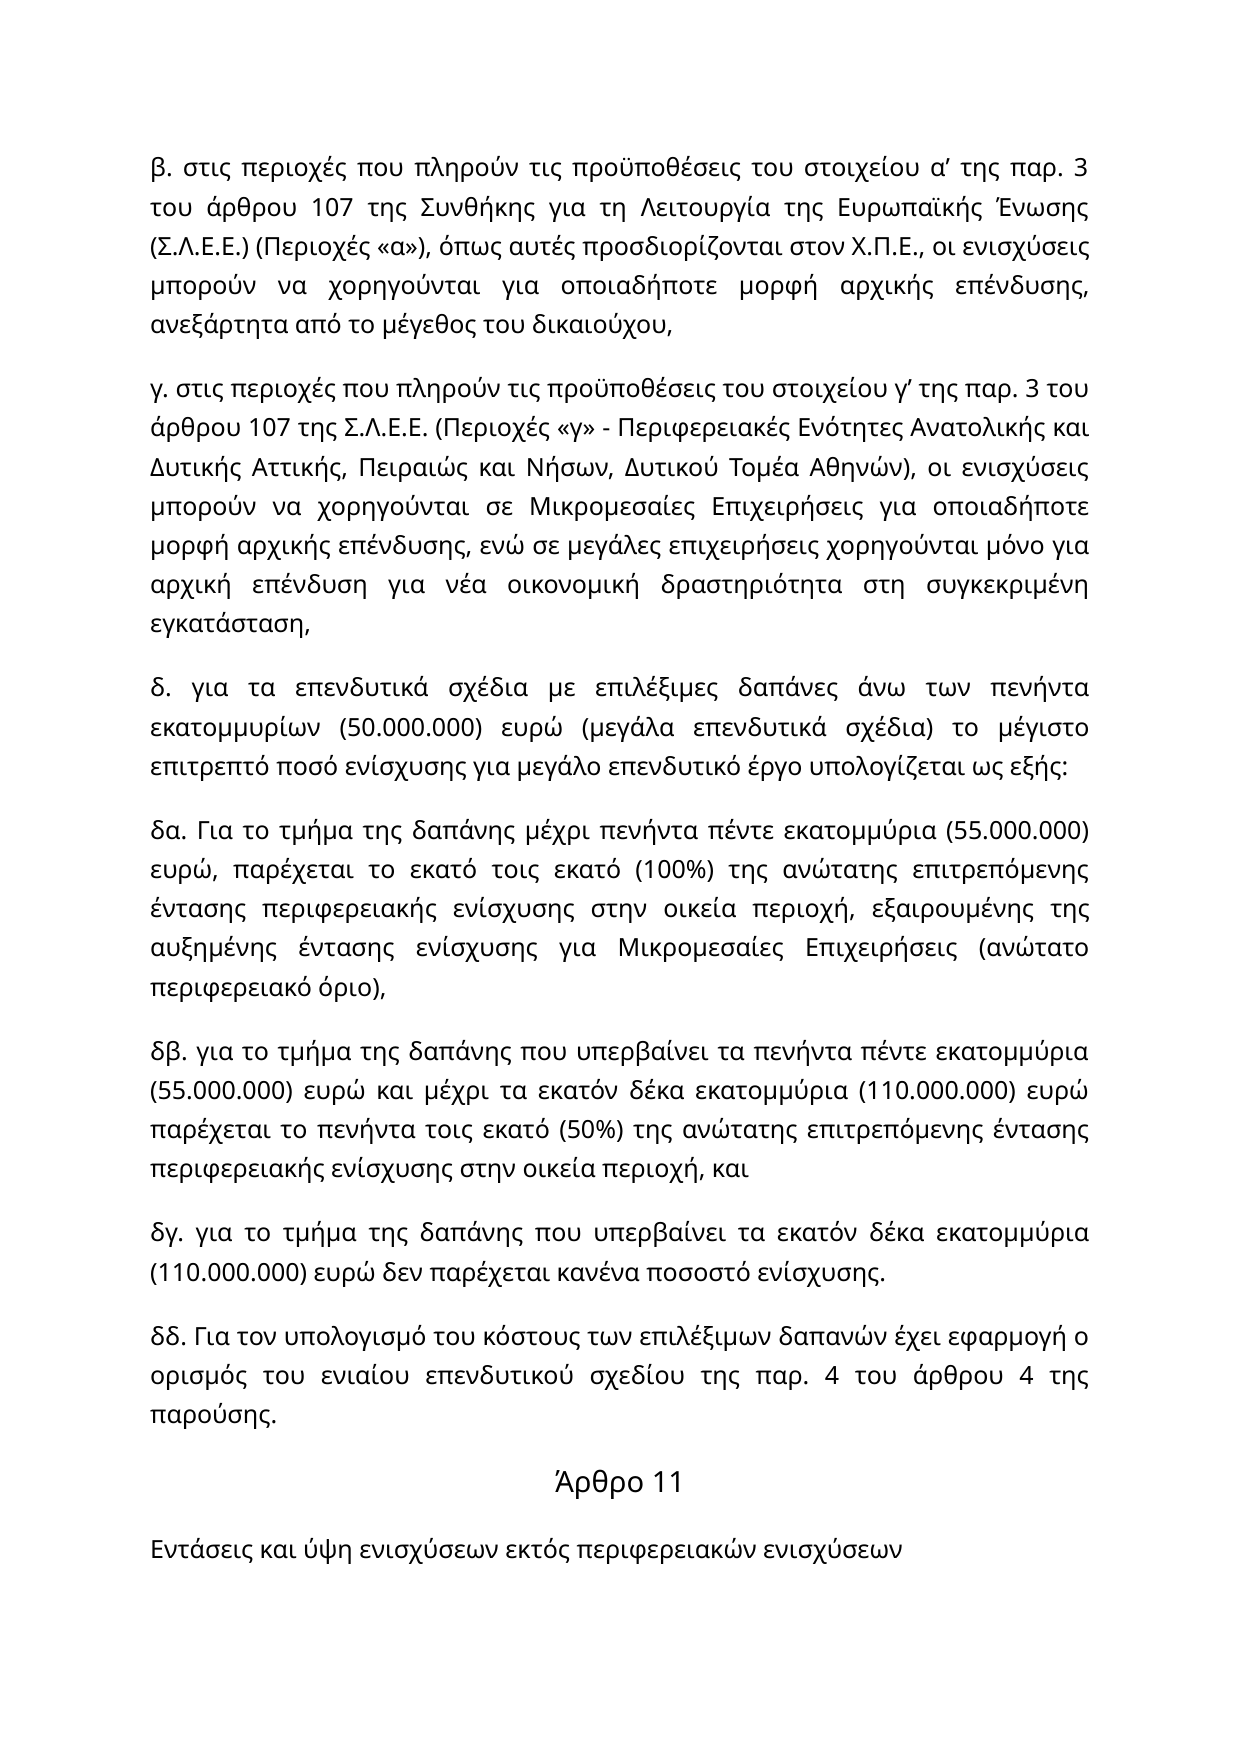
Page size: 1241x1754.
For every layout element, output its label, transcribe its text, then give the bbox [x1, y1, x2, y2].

text β. στις περιοχές που πληρούν τις προϋποθέσεις του στοιχείου α’ της παρ. 3 του άρθρου 107 της Συνθήκης για τη Λειτουργία της Ευρωπαϊκής Ένωσης (Σ.Λ.Ε.Ε.) (Περιοχές «α»), όπως αυτές προσδιορίζονται στον Χ.Π.Ε., οι ενισχύσεις μπορούν να χορηγούνται για οποιαδήποτε μορφή αρχικής επένδυσης, ανεξάρτητα από το μέγεθος του δικαιούχου, [150, 150, 1090, 341]
text δ. για τα επενδυτικά σχέδια με επιλέξιμες δαπάνες άνω των πενήντα εκατομμυρίων (50.000.000) ευρώ (μεγάλα επενδυτικά σχέδια) το μέγιστο επιτρεπτό ποσό ενίσχυσης για μεγάλο επενδυτικό έργο υπολογίζεται ως εξής: [150, 670, 1090, 782]
text Εντάσεις και ύψη ενισχύσεων εκτός περιφερειακών ενισχύσεων [150, 1531, 1090, 1566]
subtitle Άρθρο 11 [150, 1461, 1090, 1501]
text δγ. για το τμήμα της δαπάνης που υπερβαίνει τα εκατόν δέκα εκατομμύρια (110.000.000) ευρώ δεν παρέχεται κανένα ποσοστό ενίσχυσης. [150, 1215, 1090, 1288]
text δβ. για το τμήμα της δαπάνης που υπερβαίνει τα πενήντα πέντε εκατομμύρια (55.000.000) ευρώ και μέχρι τα εκατόν δέκα εκατομμύρια (110.000.000) ευρώ παρέχεται το πενήντα τοις εκατό (50%) της ανώτατης επιτρεπόμενης έντασης περιφερειακής ενίσχυσης στην οικεία περιοχή, και [150, 1033, 1090, 1185]
text δα. Για το τμήμα της δαπάνης μέχρι πενήντα πέντε εκατομμύρια (55.000.000) ευρώ, παρέχεται το εκατό τοις εκατό (100%) της ανώτατης επιτρεπόμενης έντασης περιφερειακής ενίσχυσης στην οικεία περιοχή, εξαιρουμένης της αυξημένης έντασης ενίσχυσης για Μικρομεσαίες Επιχειρήσεις (ανώτατο περιφερειακό όριο), [150, 812, 1090, 1003]
text δδ. Για τον υπολογισμό του κόστους των επιλέξιμων δαπανών έχει εφαρμογή ο ορισμός του ενιαίου επενδυτικού σχεδίου της παρ. 4 του άρθρου 4 της παρούσης. [150, 1318, 1090, 1431]
text γ. στις περιοχές που πληρούν τις προϋποθέσεις του στοιχείου γ’ της παρ. 3 του άρθρου 107 της Σ.Λ.Ε.Ε. (Περιοχές «γ» - Περιφερειακές Ενότητες Ανατολικής και Δυτικής Αττικής, Πειραιώς και Νήσων, Δυτικού Τομέα Αθηνών), οι ενισχύσεις μπορούν να χορηγούνται σε Μικρομεσαίες Επιχειρήσεις για οποιαδήποτε μορφή αρχικής επένδυσης, ενώ σε μεγάλες επιχειρήσεις χορηγούνται μόνο για αρχική επένδυση για νέα οικονομική δραστηριότητα στη συγκεκριμένη εγκατάσταση, [150, 371, 1090, 640]
